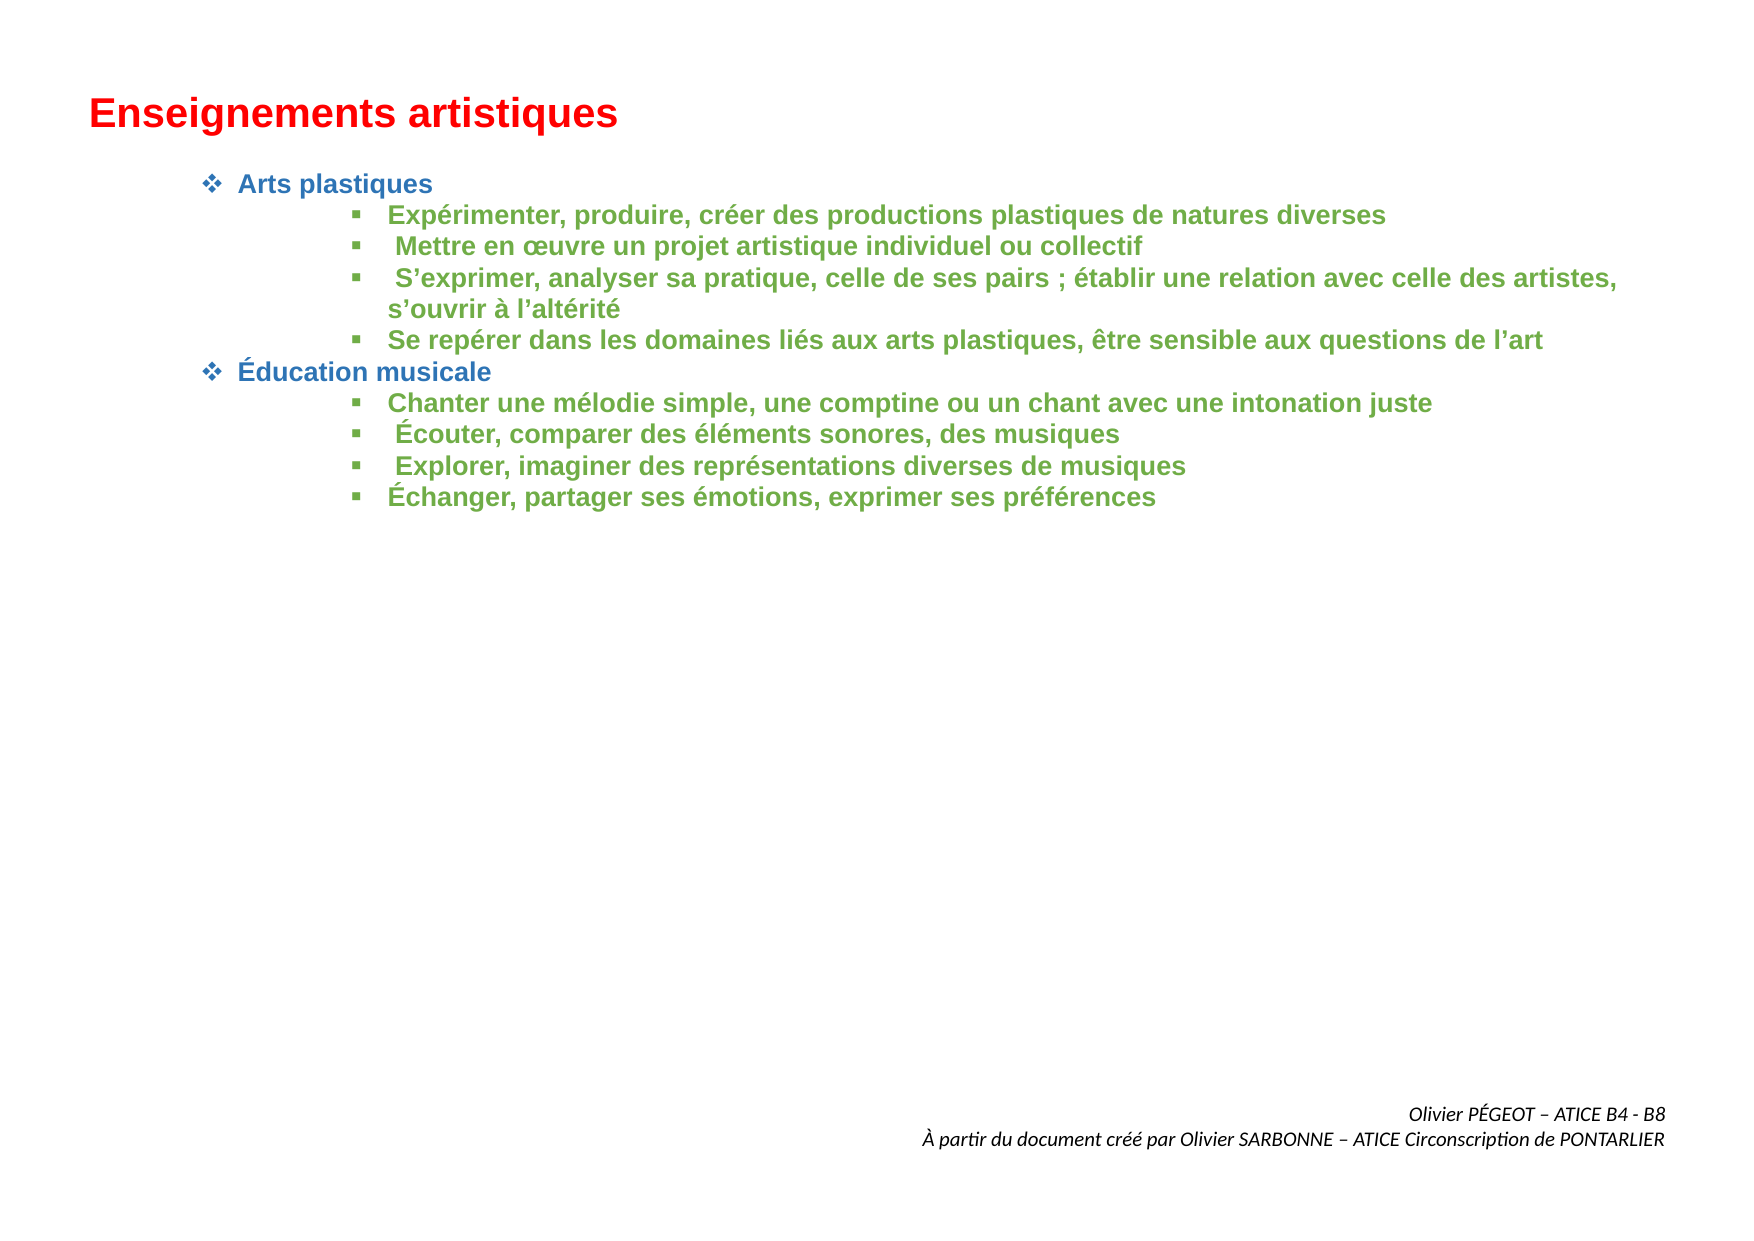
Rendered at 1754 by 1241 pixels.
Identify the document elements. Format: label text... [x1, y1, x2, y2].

list Échanger, partager ses émotions, exprimer ses préférences [350, 481, 1665, 512]
list S’exprimer, analyser sa pratique, celle de ses pairs ; établir une relation avec celle des artistes, s’ouvrir à l’altérité [350, 262, 1665, 324]
list Mettre en œuvre un projet artistique individuel ou collectif [350, 230, 1665, 262]
list Enseignements artistiques [88, 88, 1665, 136]
list Expérimenter, produire, créer des productions plastiques de natures diverses [350, 199, 1665, 230]
list Arts plastiques [200, 168, 1665, 199]
list Écouter, comparer des éléments sonores, des musiques [350, 418, 1665, 450]
list Éducation musicale [200, 356, 1665, 387]
list Chanter une mélodie simple, une comptine ou un chant avec une intonation juste [350, 387, 1665, 418]
list Explorer, imaginer des représentations diverses de musiques [350, 450, 1665, 481]
list Se repérer dans les domaines liés aux arts plastiques, être sensible aux questions de l’art [350, 324, 1665, 356]
